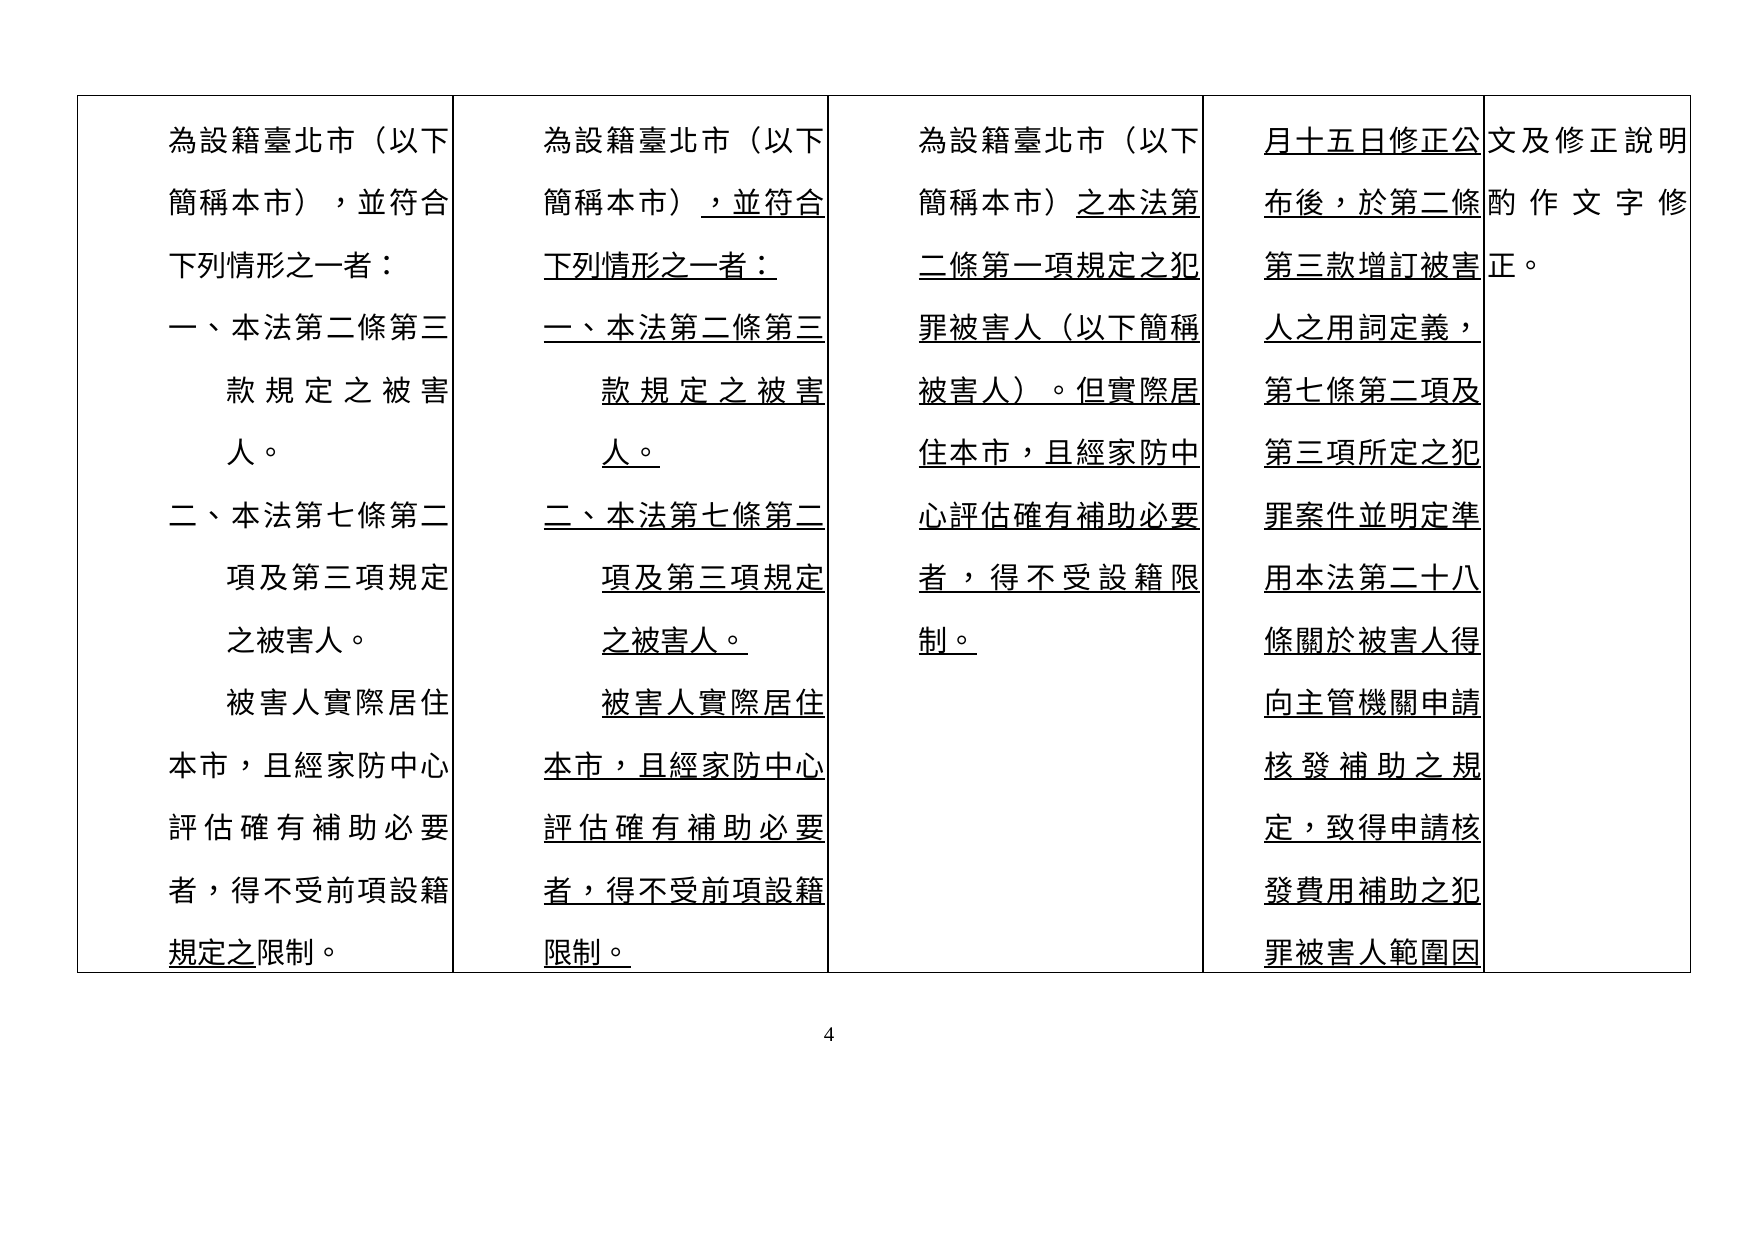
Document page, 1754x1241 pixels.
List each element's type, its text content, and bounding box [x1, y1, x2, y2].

table_cell 為設籍臺北市（以下簡稱本市），並符合下列情形之一者： 一、本法第二條第三款規定之被害人。 二、本法第七條第二項及第三項規定之被害人。 被害人實際居住本市，且經家防中心評估確有補助必要者，得不受前項設籍限制。 [454, 96, 827, 972]
table_cell 為設籍臺北市（以下簡稱本市），並符合下列情形之一者： 一、本法第二條第三款規定之被害人。 二、本法第七條第二項及第三項規定之被害人。 被害人實際居住本市，且經家防中心評估確有補助必要者，得不受前項設籍規定之限制。 [78, 96, 452, 972]
table_cell 為設籍臺北市（以下簡稱本市）之本法第二條第一項規定之犯罪被害人（以下簡稱被害人）。但實際居住本市，且經家防中心評估確有補助必要者，得不受設籍限制。 [829, 96, 1202, 972]
table_cell 文及修正說明酌作文字修正。 [1485, 96, 1690, 972]
table_cell 月十五日修正公布後，於第二條第三款增訂被害人之用詞定義，第七條第二項及第三項所定之犯罪案件並明定準用本法第二十八條關於被害人得向主管機關申請核發補助之規定，致得申請核發費用補助之犯罪被害人範圍因 [1204, 96, 1483, 972]
